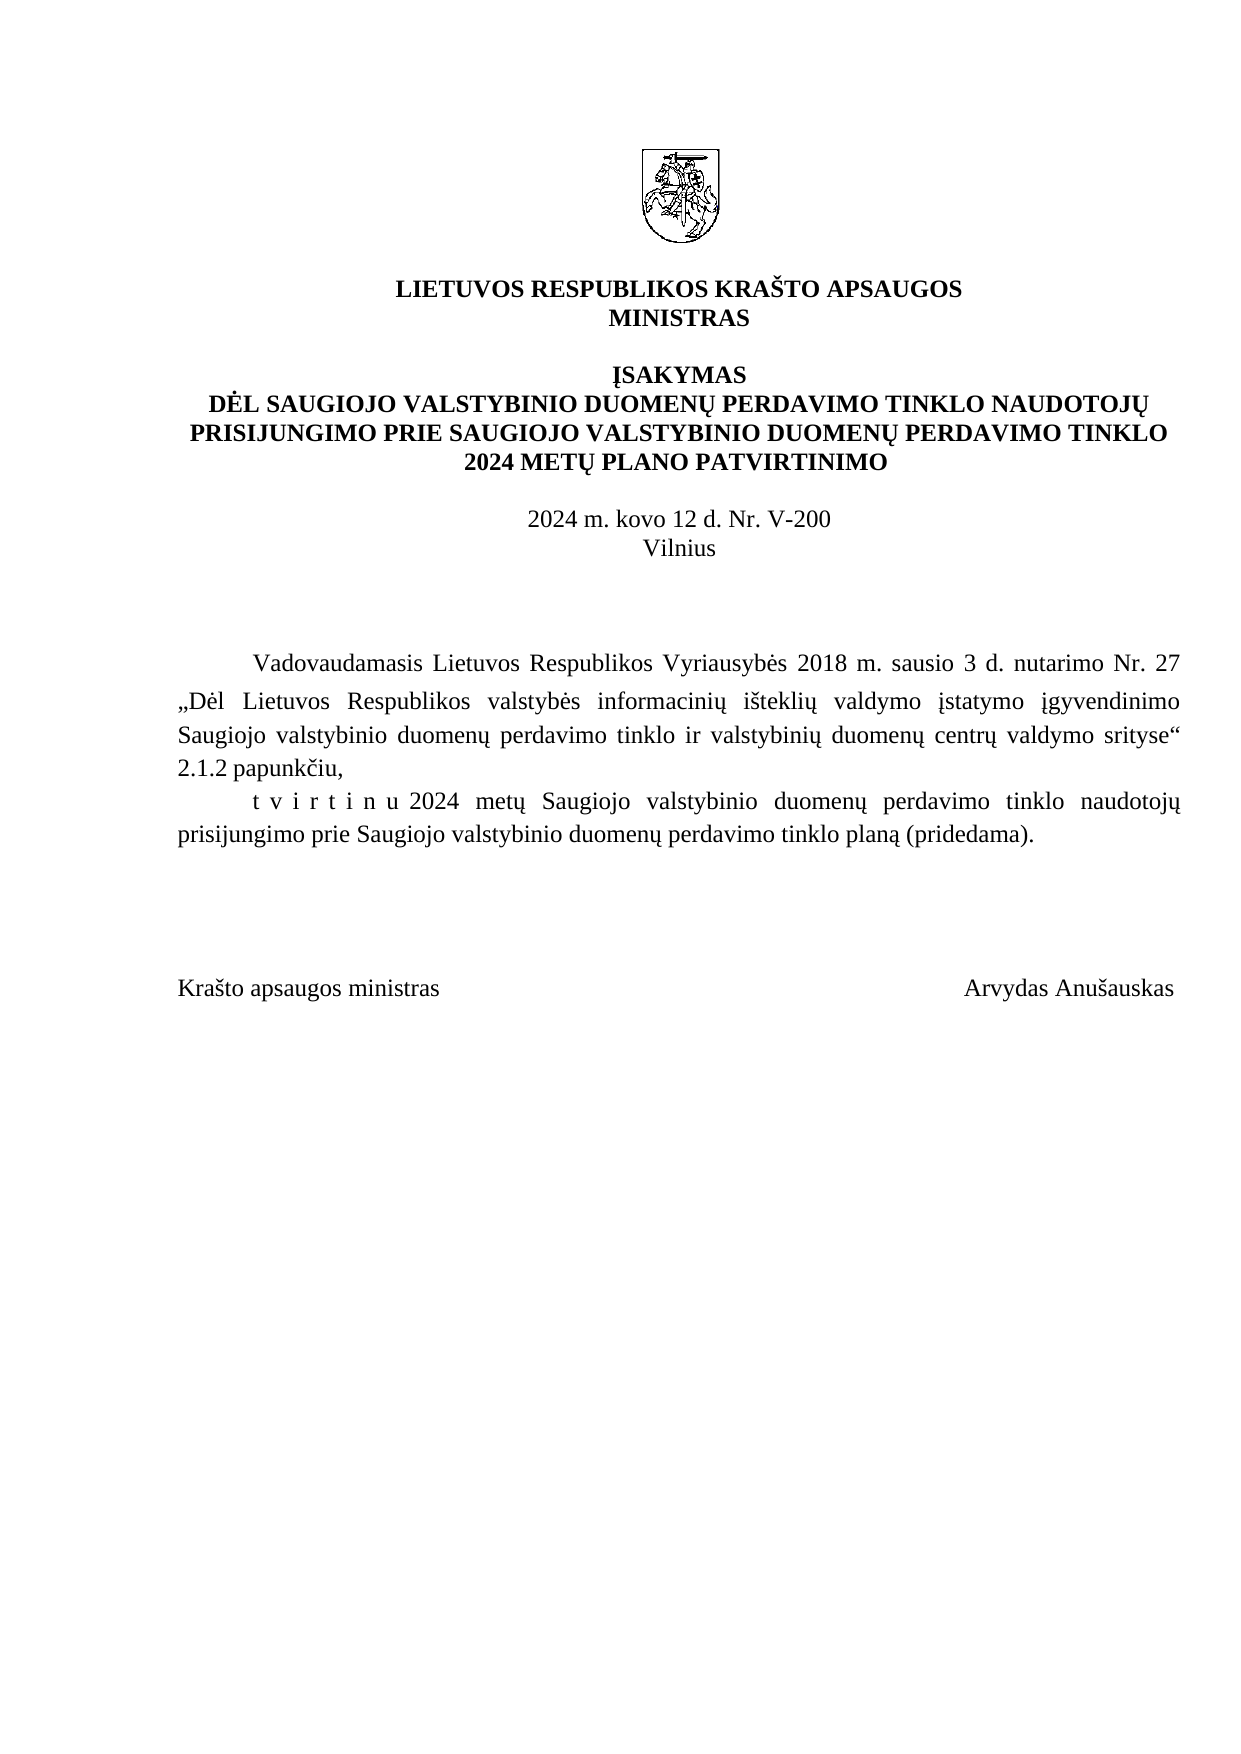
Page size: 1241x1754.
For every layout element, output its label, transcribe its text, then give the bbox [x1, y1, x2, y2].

text 2024 m. kovo 12 d. Nr. V-200 [177, 504, 1181, 533]
text tvirtinu2024 metų Saugiojo valstybinio duomenų perdavimo tinklo naudotojų prisijungimo prie Saugiojo valstybinio duomenų perdavimo tinklo planą (pridedama). [177, 786, 1181, 847]
text LIETUVOS RESPUBLIKOS KRAŠTO APSAUGOS [177, 274, 1181, 303]
text Krašto apsaugos ministras Arvydas Anušauskas [177, 964, 1181, 1002]
text DĖL SAUGIOJO VALSTYBINIO DUOMENŲ PERDAVIMO TINKLO NAUDOTOJŲ PRISIJUNGIMO PRIE SAUGIOJO VALSTYBINIO DUOMENŲ PERDAVIMO TINKLO 2024 METŲ PLANO PATVIRTINIMO [177, 389, 1181, 476]
text Vadovaudamasis Lietuvos Respublikos Vyriausybės 2018 m. sausio 3 d. nutarimo Nr. 27 „Dėl Lietuvos Respublikos valstybės informacinių išteklių valdymo įstatymo įgyvendinimo Saugiojo valstybinio duomenų perdavimo tinklo ir valstybinių duomenų centrų valdymo srityse“ 2.1.2 papunkčiu, [177, 648, 1181, 781]
text MINISTRAS [177, 303, 1181, 332]
text Vilnius [177, 533, 1181, 562]
text ĮSAKYMAS [177, 361, 1181, 389]
